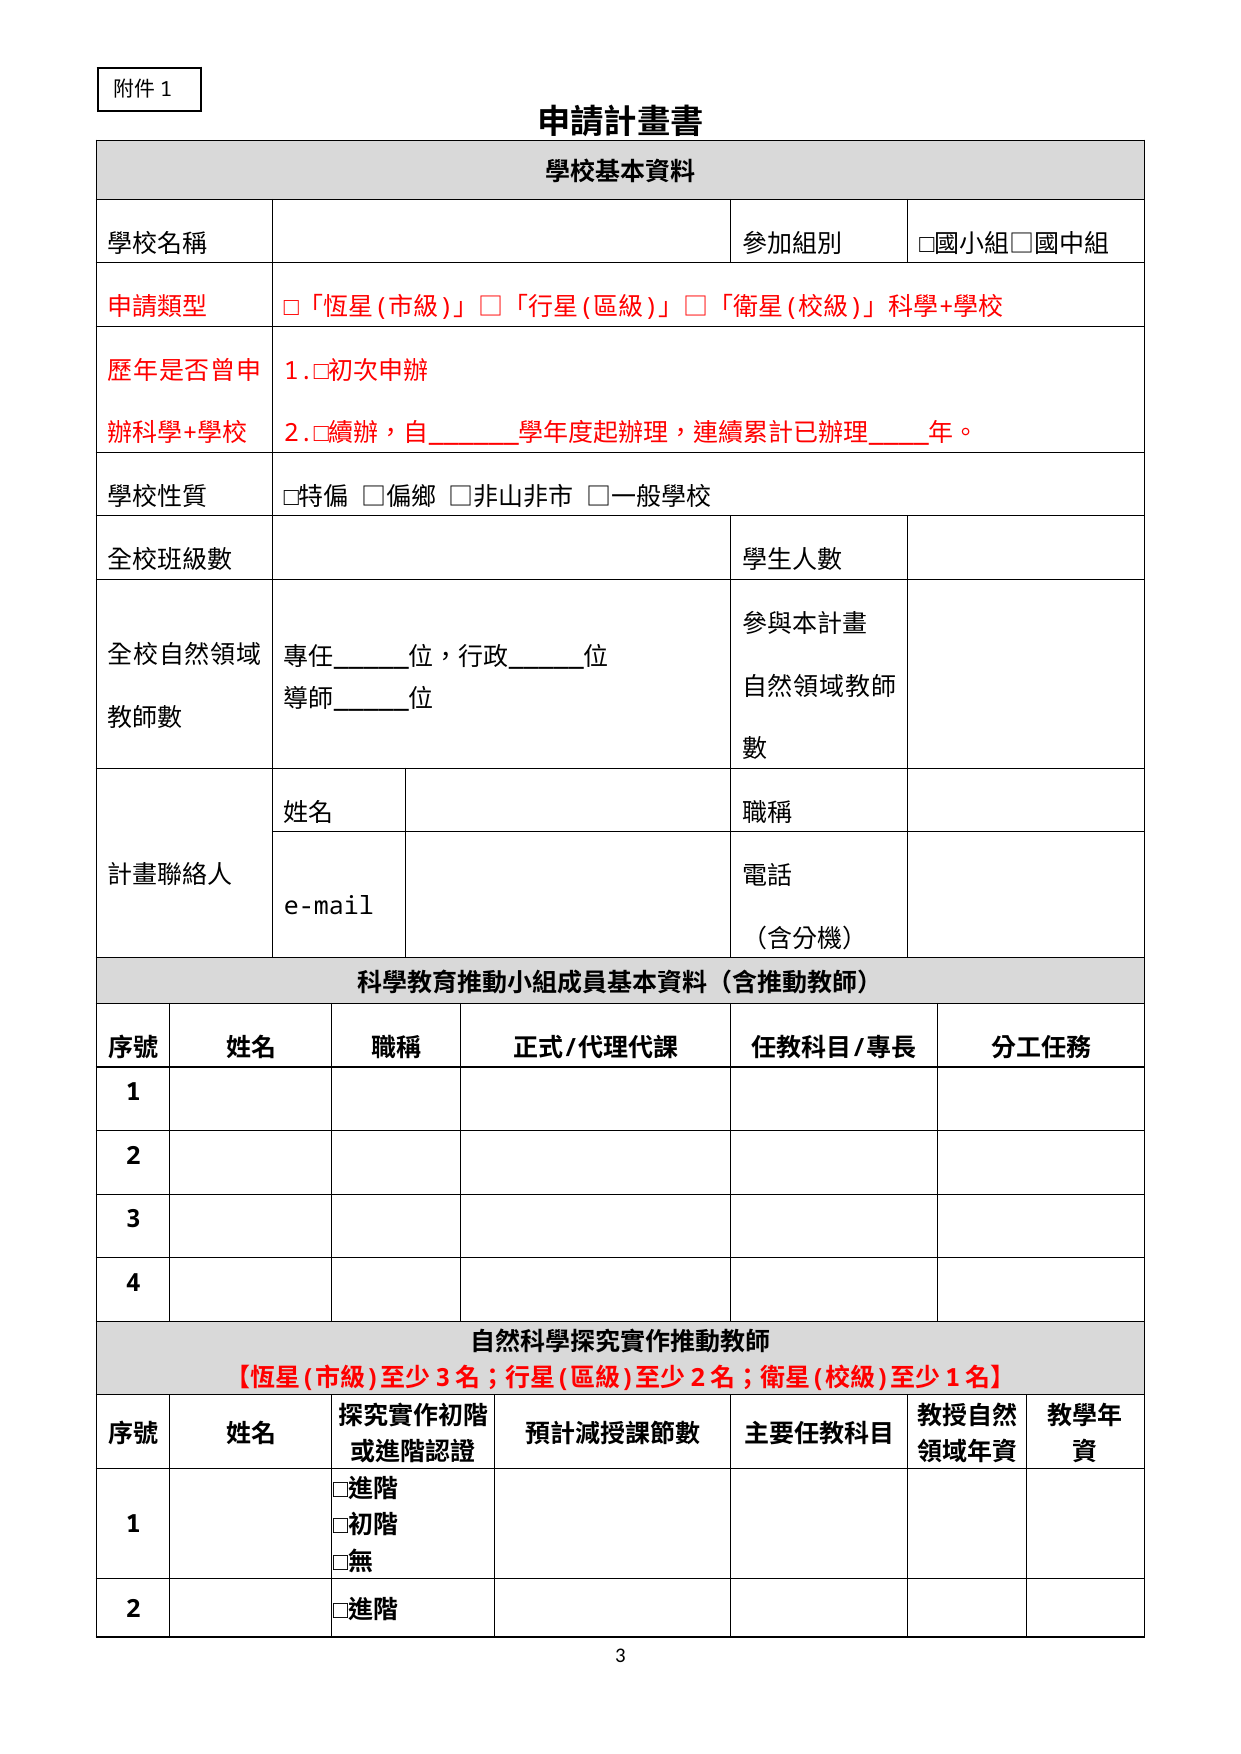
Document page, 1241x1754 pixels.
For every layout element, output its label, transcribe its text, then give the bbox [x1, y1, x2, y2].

table_cell [406, 769, 730, 831]
table_cell 職稱 [731, 769, 907, 831]
table_cell [908, 1579, 1026, 1636]
table_cell 2 [97, 1579, 169, 1636]
table_cell 參加組別 [731, 200, 907, 262]
table_cell [461, 1068, 730, 1130]
table_cell □國小組□國中組 [908, 200, 1144, 262]
table_cell 學校性質 [97, 453, 272, 515]
table_cell 姓名 [170, 1395, 331, 1468]
table_cell [406, 832, 730, 957]
table_cell [332, 1195, 460, 1257]
table_cell □進階 □初階 □無 [332, 1469, 494, 1577]
table_cell [332, 1258, 460, 1321]
text 附件1 [114, 76, 185, 101]
table_cell 職稱 [332, 1004, 460, 1066]
table_cell [731, 1258, 937, 1321]
table_cell 1 [97, 1068, 169, 1130]
table_cell 姓名 [273, 769, 405, 831]
table_cell [908, 832, 1144, 957]
table_cell 參與本計畫 自然領域教師數 [731, 580, 907, 767]
table_cell 序號 [97, 1395, 169, 1468]
table_cell □進階 [332, 1579, 494, 1636]
table_cell 學校名稱 [97, 200, 272, 262]
table_cell [731, 1195, 937, 1257]
table_header 學校基本資料 [97, 141, 1144, 199]
table_cell [731, 1469, 907, 1577]
table_cell [332, 1068, 460, 1130]
table_cell 正式/代理代課 [461, 1004, 730, 1066]
table_cell [273, 516, 730, 579]
table_cell 3 [97, 1195, 169, 1257]
text 申請計畫書 [112, 77, 1128, 139]
table_cell [461, 1131, 730, 1193]
table_cell 姓名 [170, 1004, 331, 1066]
table_cell [170, 1579, 331, 1636]
table_cell [731, 1579, 907, 1636]
table_cell 歷年是否曾申辦科學+學校 [97, 327, 272, 452]
table_cell [170, 1131, 331, 1193]
table_cell 全校班級數 [97, 516, 272, 579]
table_cell [495, 1469, 730, 1577]
table_cell 學生人數 [731, 516, 907, 579]
table_cell [731, 1068, 937, 1130]
table_cell [170, 1258, 331, 1321]
table_cell [1027, 1469, 1144, 1577]
table_cell 分工任務 [938, 1004, 1144, 1066]
table_cell [170, 1195, 331, 1257]
table_cell [332, 1131, 460, 1193]
table_cell 自然科學探究實作推動教師 【恆星(市級)至少3名；行星(區級)至少2名；衛星(校級)至少1名】 [97, 1322, 1144, 1394]
table_cell 教授自然領域年資 [908, 1395, 1026, 1468]
table_cell [938, 1068, 1144, 1130]
table_cell [273, 200, 730, 262]
table_cell □特偏 □偏鄉 □非山非市 □一般學校 [273, 453, 1144, 515]
table_cell 申請類型 [97, 263, 272, 326]
table_cell 任教科目/專長 [731, 1004, 937, 1066]
table_cell [908, 580, 1144, 767]
table_cell [461, 1195, 730, 1257]
table_cell e-mail [273, 832, 405, 957]
table_cell [461, 1258, 730, 1321]
table_cell [938, 1131, 1144, 1193]
table_cell [938, 1258, 1144, 1321]
table_cell 專任_____位，行政_____位 導師_____位 [273, 580, 730, 767]
table_cell [1027, 1579, 1144, 1636]
table_cell [170, 1068, 331, 1130]
table_cell [938, 1195, 1144, 1257]
table_cell 預計減授課節數 [495, 1395, 730, 1468]
table_cell □「恆星(市級)」□「行星(區級)」□「衛星(校級)」科學+學校 [273, 263, 1144, 326]
text 申請計畫書 [99, 69, 200, 110]
table_cell 1 [97, 1469, 169, 1577]
table_cell 序號 [97, 1004, 169, 1066]
table_cell 主要任教科目 [731, 1395, 907, 1468]
table_cell 1.□初次申辦 2.□續辦，自______學年度起辦理，連續累計已辦理____年。 [273, 327, 1144, 452]
table_cell 科學教育推動小組成員基本資料（含推動教師） [97, 958, 1144, 1003]
table_cell 探究實作初階或進階認證 [332, 1395, 494, 1468]
table_cell 2 [97, 1131, 169, 1193]
table_cell [731, 1131, 937, 1193]
table_cell 教學年資 [1027, 1395, 1144, 1468]
table_cell [908, 1469, 1026, 1577]
table_cell [495, 1579, 730, 1636]
table_cell 計畫聯絡人 [97, 769, 272, 957]
table_cell 全校自然領域教師數 [97, 580, 272, 767]
table_cell [170, 1469, 331, 1577]
table_cell [908, 769, 1144, 831]
table_cell [908, 516, 1144, 579]
table_cell 電話 （含分機） [731, 832, 907, 957]
table_cell 4 [97, 1258, 169, 1321]
